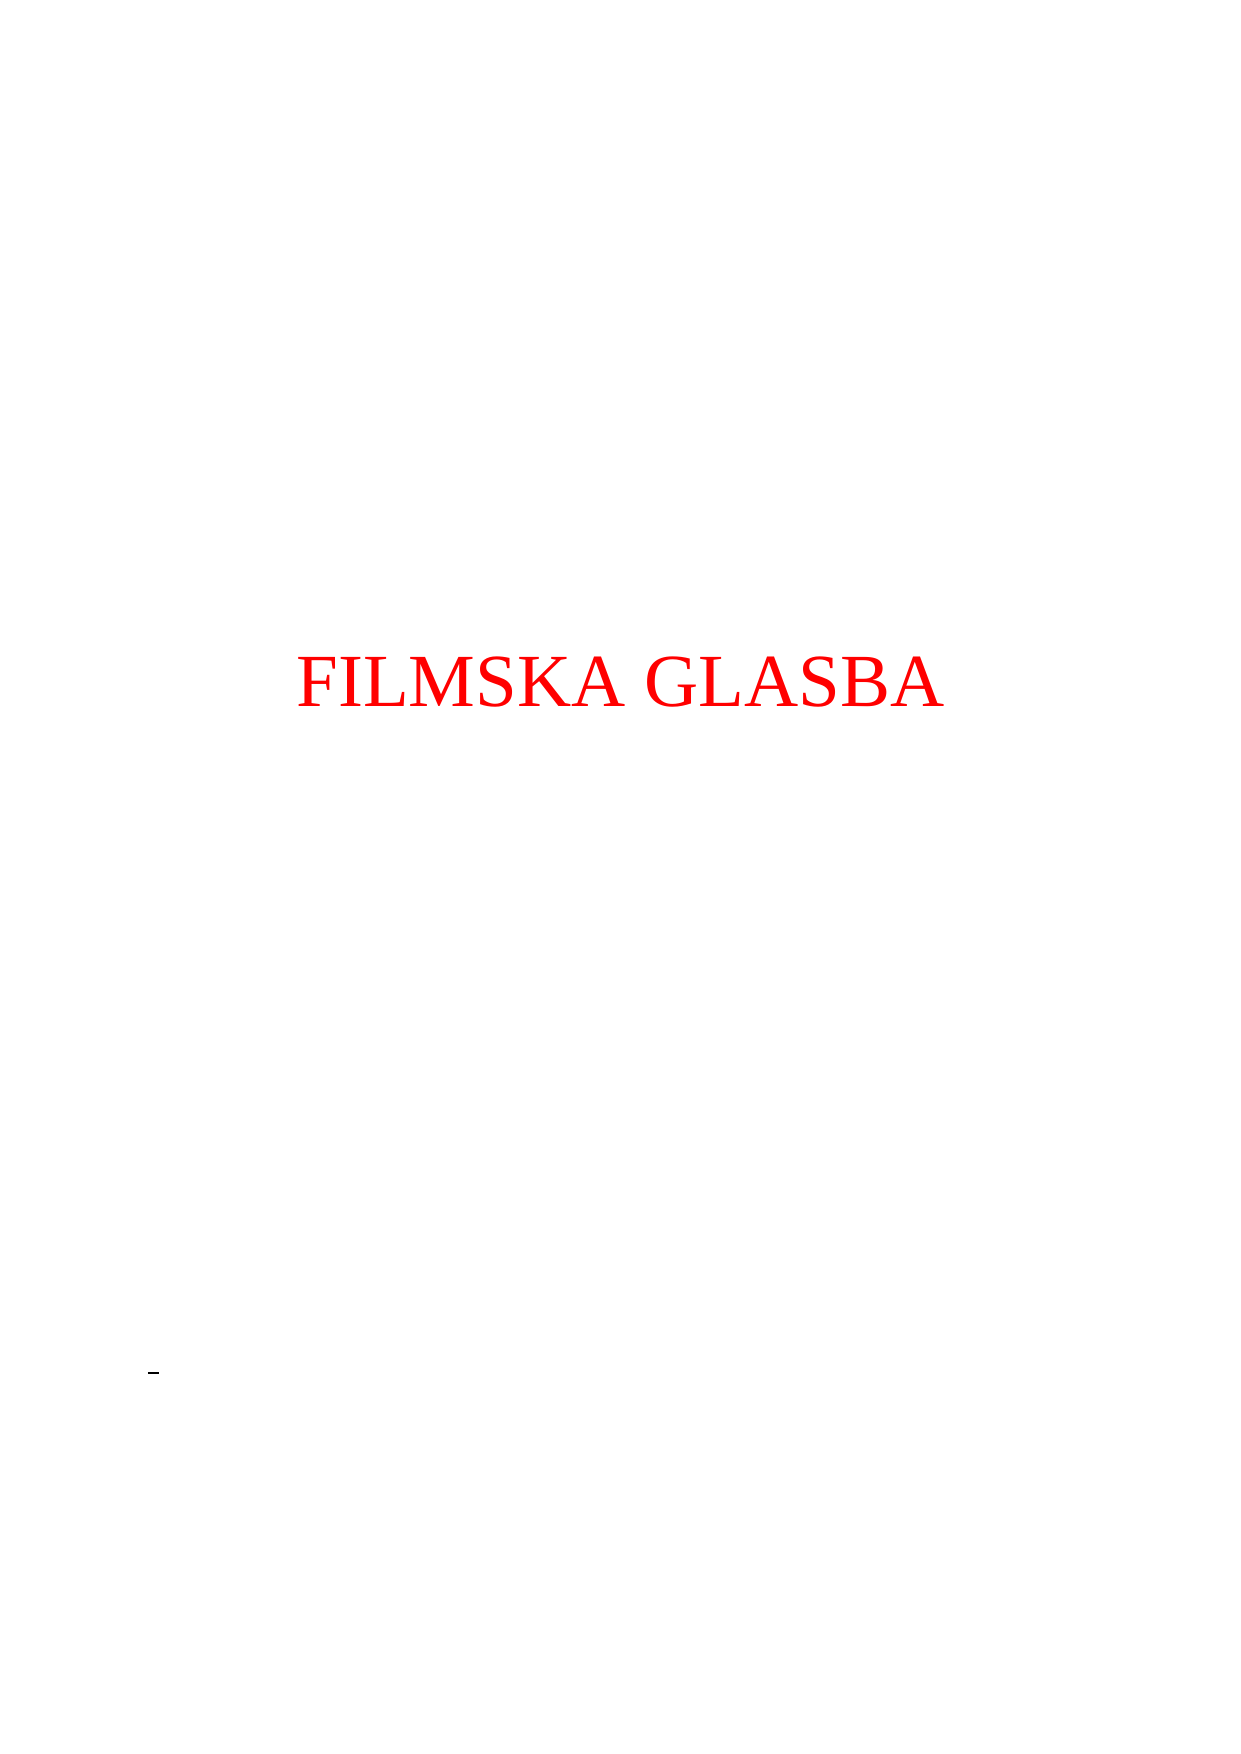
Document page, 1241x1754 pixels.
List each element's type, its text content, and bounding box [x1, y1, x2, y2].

text FILMSKA GLASBA [148, 636, 1093, 723]
